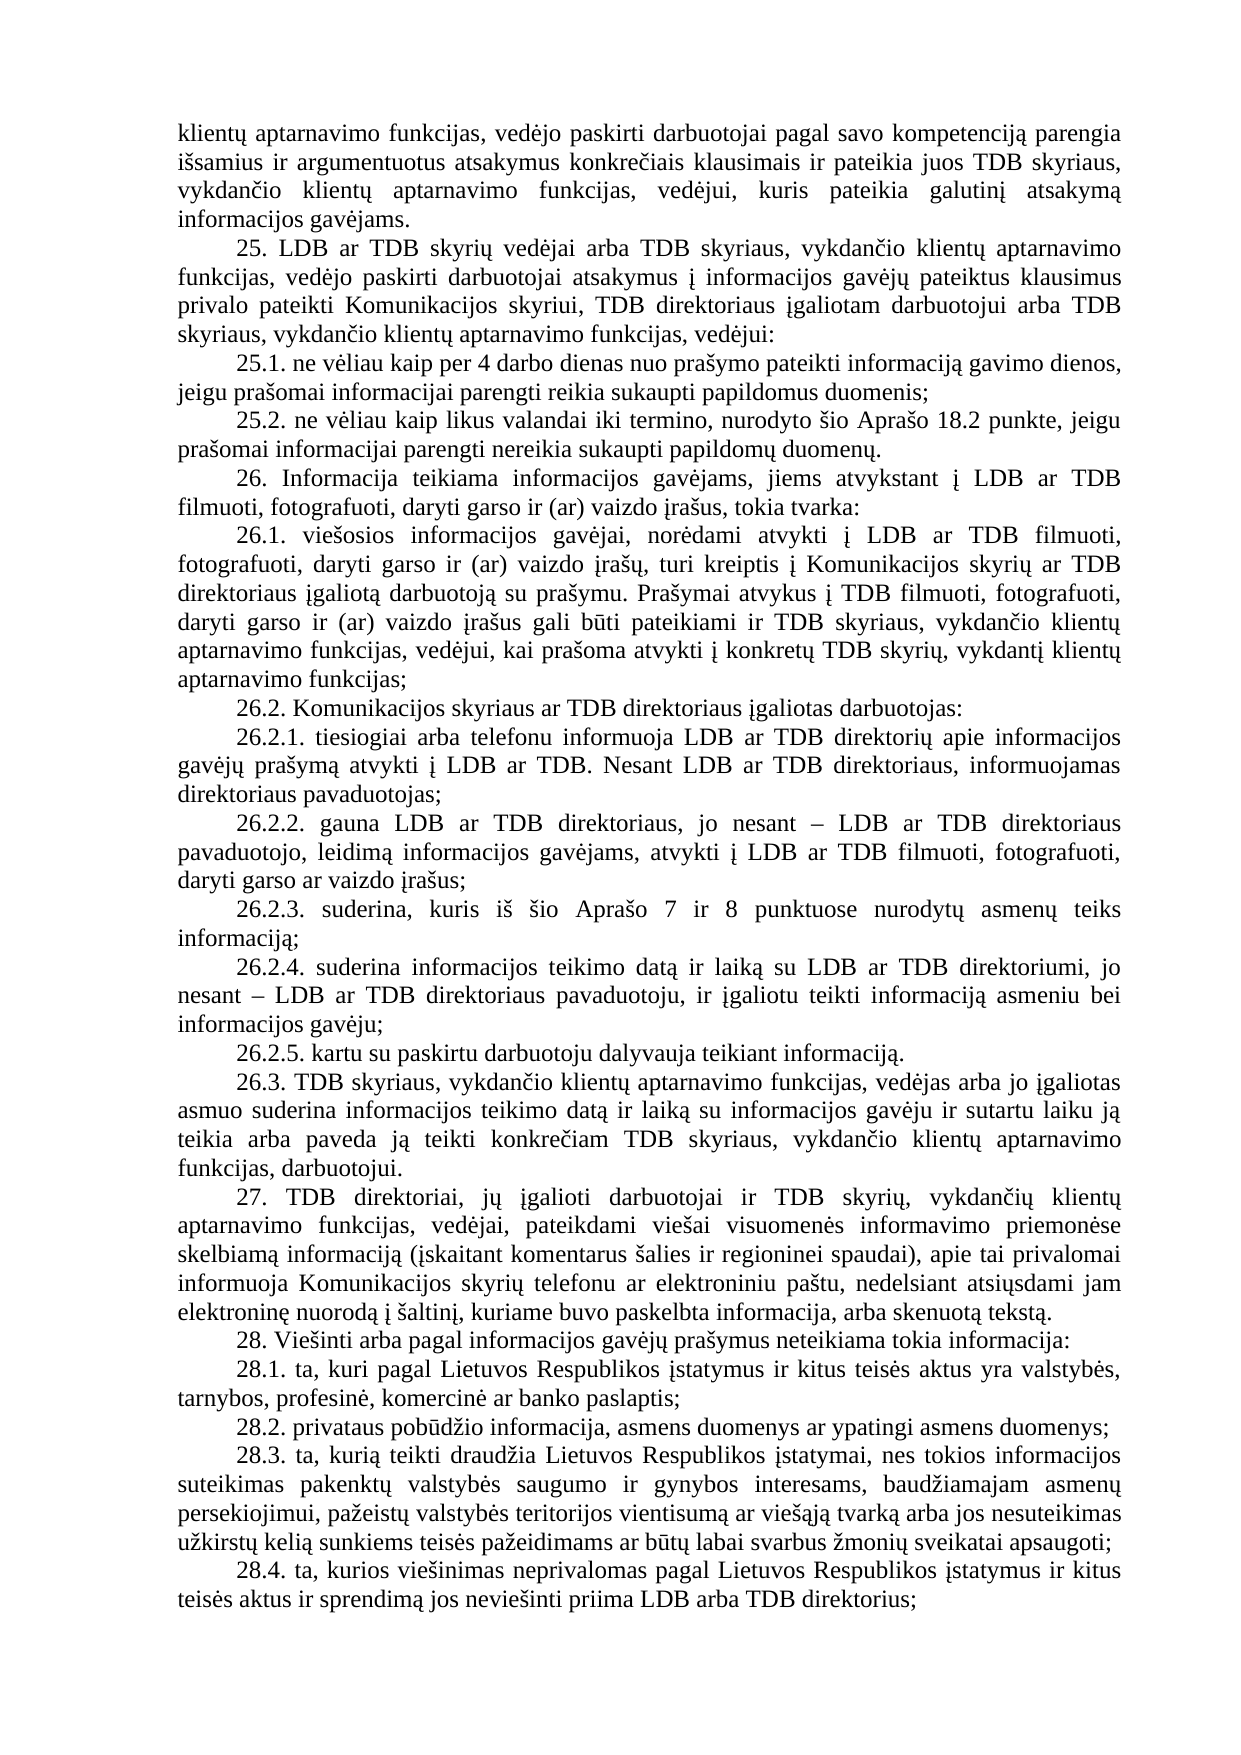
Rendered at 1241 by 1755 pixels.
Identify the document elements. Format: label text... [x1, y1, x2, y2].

text 26.2.2. gauna LDB ar TDB direktoriaus, jo nesant – LDB ar TDB direktoriaus pavaduotojo, leidimą informacijos gavėjams, atvykti į LDB ar TDB filmuoti, fotografuoti, daryti garso ar vaizdo įrašus; [177, 808, 1122, 894]
text 28.4. ta, kurios viešinimas neprivalomas pagal Lietuvos Respublikos įstatymus ir kitus teisės aktus ir sprendimą jos neviešinti priima LDB arba TDB direktorius; [177, 1556, 1122, 1613]
text 28.2. privataus pobūdžio informacija, asmens duomenys ar ypatingi asmens duomenys; [177, 1412, 1122, 1441]
text 26. Informacija teikiama informacijos gavėjams, jiems atvykstant į LDB ar TDB filmuoti, fotografuoti, daryti garso ir (ar) vaizdo įrašus, tokia tvarka: [177, 463, 1122, 521]
text 27. TDB direktoriai, jų įgalioti darbuotojai ir TDB skyrių, vykdančių klientų aptarnavimo funkcijas, vedėjai, pateikdami viešai visuomenės informavimo priemonėse skelbiamą informaciją (įskaitant komentarus šalies ir regioninei spaudai), apie tai privalomai informuoja Komunikacijos skyrių telefonu ar elektroniniu paštu, nedelsiant atsiųsdami jam elektroninę nuorodą į šaltinį, kuriame buvo paskelbta informacija, arba skenuotą tekstą. [177, 1182, 1122, 1326]
text 26.2.1. tiesiogiai arba telefonu informuoja LDB ar TDB direktorių apie informacijos gavėjų prašymą atvykti į LDB ar TDB. Nesant LDB ar TDB direktoriaus, informuojamas direktoriaus pavaduotojas; [177, 722, 1122, 808]
text 25.2. ne vėliau kaip likus valandai iki termino, nurodyto šio Aprašo 18.2 punkte, jeigu prašomai informacijai parengti nereikia sukaupti papildomų duomenų. [177, 406, 1122, 463]
text 28. Viešinti arba pagal informacijos gavėjų prašymus neteikiama tokia informacija: [177, 1326, 1122, 1354]
text 26.1. viešosios informacijos gavėjai, norėdami atvykti į LDB ar TDB filmuoti, fotografuoti, daryti garso ir (ar) vaizdo įrašų, turi kreiptis į Komunikacijos skyrių ar TDB direktoriaus įgaliotą darbuotoją su prašymu. Prašymai atvykus į TDB filmuoti, fotografuoti, daryti garso ir (ar) vaizdo įrašus gali būti pateikiami ir TDB skyriaus, vykdančio klientų aptarnavimo funkcijas, vedėjui, kai prašoma atvykti į konkretų TDB skyrių, vykdantį klientų aptarnavimo funkcijas; [177, 521, 1122, 693]
text klientų aptarnavimo funkcijas, vedėjo paskirti darbuotojai pagal savo kompetenciją parengia išsamius ir argumentuotus atsakymus konkrečiais klausimais ir pateikia juos TDB skyriaus, vykdančio klientų aptarnavimo funkcijas, vedėjui, kuris pateikia galutinį atsakymą informacijos gavėjams. [177, 118, 1122, 233]
text 26.3. TDB skyriaus, vykdančio klientų aptarnavimo funkcijas, vedėjas arba jo įgaliotas asmuo suderina informacijos teikimo datą ir laiką su informacijos gavėju ir sutartu laiku ją teikia arba paveda ją teikti konkrečiam TDB skyriaus, vykdančio klientų aptarnavimo funkcijas, darbuotojui. [177, 1067, 1122, 1182]
text 26.2.5. kartu su paskirtu darbuotoju dalyvauja teikiant informaciją. [177, 1038, 1122, 1067]
text 26.2. Komunikacijos skyriaus ar TDB direktoriaus įgaliotas darbuotojas: [177, 693, 1122, 722]
text 25.1. ne vėliau kaip per 4 darbo dienas nuo prašymo pateikti informaciją gavimo dienos, jeigu prašomai informacijai parengti reikia sukaupti papildomus duomenis; [177, 348, 1122, 406]
text 25. LDB ar TDB skyrių vedėjai arba TDB skyriaus, vykdančio klientų aptarnavimo funkcijas, vedėjo paskirti darbuotojai atsakymus į informacijos gavėjų pateiktus klausimus privalo pateikti Komunikacijos skyriui, TDB direktoriaus įgaliotam darbuotojui arba TDB skyriaus, vykdančio klientų aptarnavimo funkcijas, vedėjui: [177, 233, 1122, 348]
text 28.3. ta, kurią teikti draudžia Lietuvos Respublikos įstatymai, nes tokios informacijos suteikimas pakenktų valstybės saugumo ir gynybos interesams, baudžiamajam asmenų persekiojimui, pažeistų valstybės teritorijos vientisumą ar viešąją tvarką arba jos nesuteikimas užkirstų kelią sunkiems teisės pažeidimams ar būtų labai svarbus žmonių sveikatai apsaugoti; [177, 1441, 1122, 1556]
text 26.2.4. suderina informacijos teikimo datą ir laiką su LDB ar TDB direktoriumi, jo nesant – LDB ar TDB direktoriaus pavaduotoju, ir įgaliotu teikti informaciją asmeniu bei informacijos gavėju; [177, 952, 1122, 1038]
text 26.2.3. suderina, kuris iš šio Aprašo 7 ir 8 punktuose nurodytų asmenų teiks informaciją; [177, 894, 1122, 952]
text 28.1. ta, kuri pagal Lietuvos Respublikos įstatymus ir kitus teisės aktus yra valstybės, tarnybos, profesinė, komercinė ar banko paslaptis; [177, 1354, 1122, 1412]
